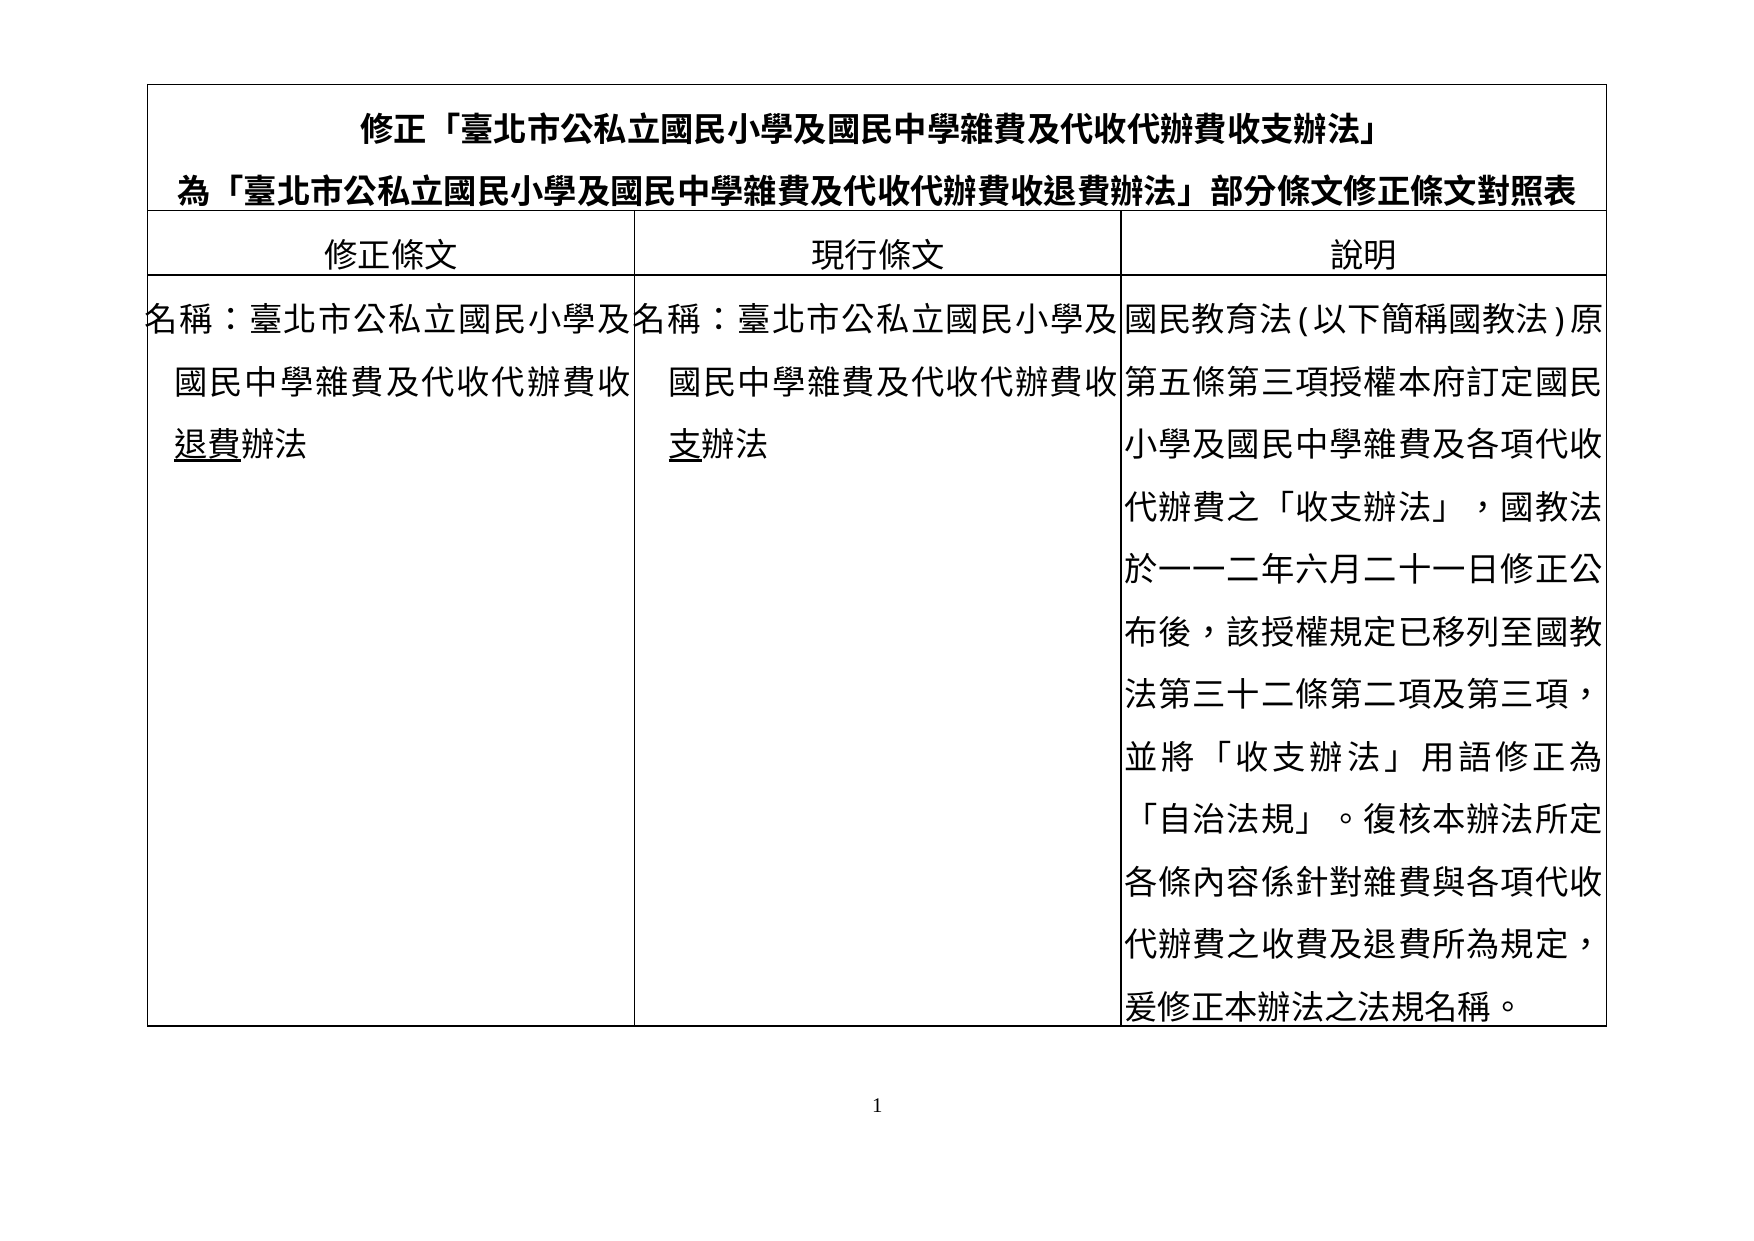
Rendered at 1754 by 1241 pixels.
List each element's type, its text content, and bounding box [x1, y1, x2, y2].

table_cell 說明 [1122, 211, 1606, 274]
table_cell 修正條文 [148, 211, 634, 274]
table_cell 名稱：臺北市公私立國民小學及國民中學雜費及代收代辦費收支辦法 [635, 276, 1120, 1025]
table_cell 名稱：臺北市公私立國民小學及國民中學雜費及代收代辦費收退費辦法 [148, 276, 634, 1025]
table_cell 國民教育法(以下簡稱國教法)原第五條第三項授權本府訂定國民小學及國民中學雜費及各項代收代辦費之「收支辦法」，國教法於一一二年六月二十一日修正公布後，該授權規定已移列至國教法第三十二條第二項及第三項，並將「收支辦法」用語修正為「自治法規」。復核本辦法所定各條內容係針對雜費與各項代收代辦費之收費及退費所為規定，爰修正本辦法之法規名稱。 [1122, 276, 1606, 1025]
table_cell 現行條文 [635, 211, 1120, 274]
table_header 修正「臺北市公私立國民小學及國民中學雜費及代收代辦費收支辦法」 為「臺北市公私立國民小學及國民中學雜費及代收代辦費收退費辦法」部分條文修正條文對照表 [148, 85, 1606, 210]
